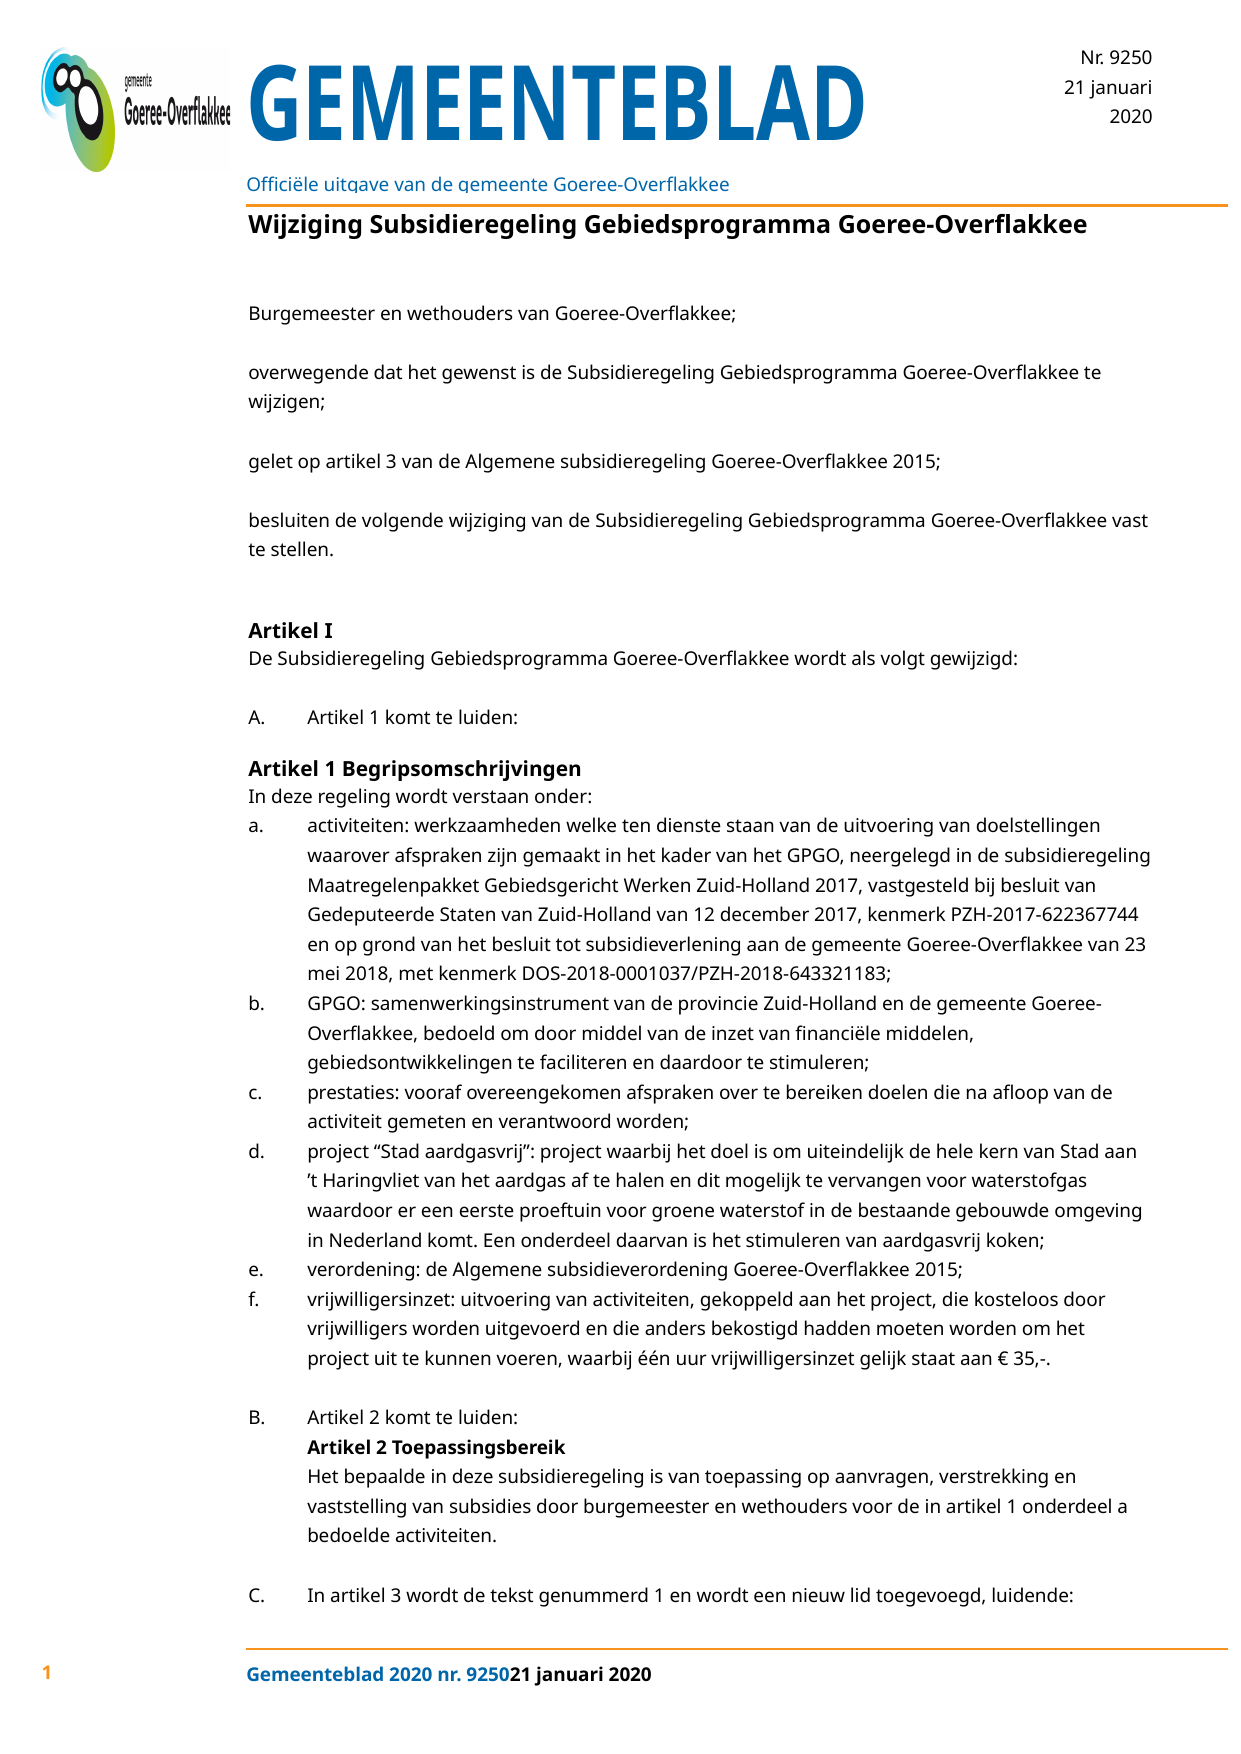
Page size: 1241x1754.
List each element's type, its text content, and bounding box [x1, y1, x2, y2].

list verordening: de Algemene subsidieverordening Goeree-Overflakkee 2015; [248, 1256, 1152, 1282]
list prestaties: vooraf overeengekomen afspraken over te bereiken doelen die na afloop van de activiteit gemeten en verantwoord worden; [248, 1079, 1152, 1134]
list project “Stad aardgasvrij”: project waarbij het doel is om uiteindelijk de hele kern van Stad aan ’t Haringvliet van het aardgas af te halen en dit mogelijk te vervangen voor waterstofgas waardoor er een eerste proeftuin voor groene waterstof in de bestaande gebouwde omgeving in Nederland komt. Een onderdeel daarvan is het stimuleren van aardgasvrij koken; [248, 1138, 1152, 1252]
text overwegende dat het gewenst is de Subsidieregeling Gebiedsprogramma Goeree-Overflakkee te wijzigen; [248, 359, 1152, 414]
text De Subsidieregeling Gebiedsprogramma Goeree-Overflakkee wordt als volgt gewijzigd: [248, 645, 1152, 671]
list Artikel 1 komt te luiden: [248, 704, 1152, 730]
list activiteiten: werkzaamheden welke ten dienste staan van de uitvoering van doelstellingen waarover afspraken zijn gemaakt in het kader van het GPGO, neergelegd in de subsidieregeling Maatregelenpakket Gebiedsgericht Werken Zuid-Holland 2017, vastgesteld bij besluit van Gedeputeerde Staten van Zuid-Holland van 12 december 2017, kenmerk PZH-2017-622367744 en op grond van het besluit tot subsidieverlening aan de gemeente Goeree-Overflakkee van 23 mei 2018, met kenmerk DOS-2018-0001037/PZH-2018-643321183; [248, 813, 1152, 986]
text besluiten de volgende wijziging van de Subsidieregeling Gebiedsprogramma Goeree-Overflakkee vast te stellen. [248, 507, 1152, 562]
list vrijwilligersinzet: uitvoering van activiteiten, gekoppeld aan het project, die kosteloos door vrijwilligers worden uitgevoerd en die anders bekostigd hadden moeten worden om het project uit te kunnen voeren, waarbij één uur vrijwilligersinzet gelijk staat aan € 35,-. [248, 1286, 1152, 1371]
list In artikel 3 wordt de tekst genummerd 1 en wordt een nieuw lid toegevoegd, luidende: [248, 1582, 1152, 1607]
list Artikel 2 komt te luiden: [248, 1404, 1152, 1430]
text Burgemeester en wethouders van Goeree-Overflakkee; [248, 300, 1152, 326]
text gelet op artikel 3 van de Algemene subsidieregeling Goeree-Overflakkee 2015; [248, 448, 1152, 473]
text Artikel 1 Begripsomschrijvingen [248, 754, 1152, 783]
text Wijziging Subsidieregeling Gebiedsprogramma Goeree-Overflakkee [248, 207, 1152, 241]
list GPGO: samenwerkingsinstrument van de provincie Zuid-Holland en de gemeente Goeree-Overflakkee, bedoeld om door middel van de inzet van financiële middelen, gebiedsontwikkelingen te faciliteren en daardoor te stimuleren; [248, 990, 1152, 1075]
picture [41, 47, 231, 172]
list Het bepaalde in deze subsidieregeling is van toepassing op aanvragen, verstrekking en vaststelling van subsidies door burgemeester en wethouders voor de in artikel 1 onderdeel a bedoelde activiteiten. [248, 1463, 1152, 1548]
text In deze regeling wordt verstaan onder: [248, 783, 1152, 809]
list Artikel 2 Toepassingsbereik [248, 1434, 1152, 1459]
text Artikel I [248, 617, 1152, 645]
